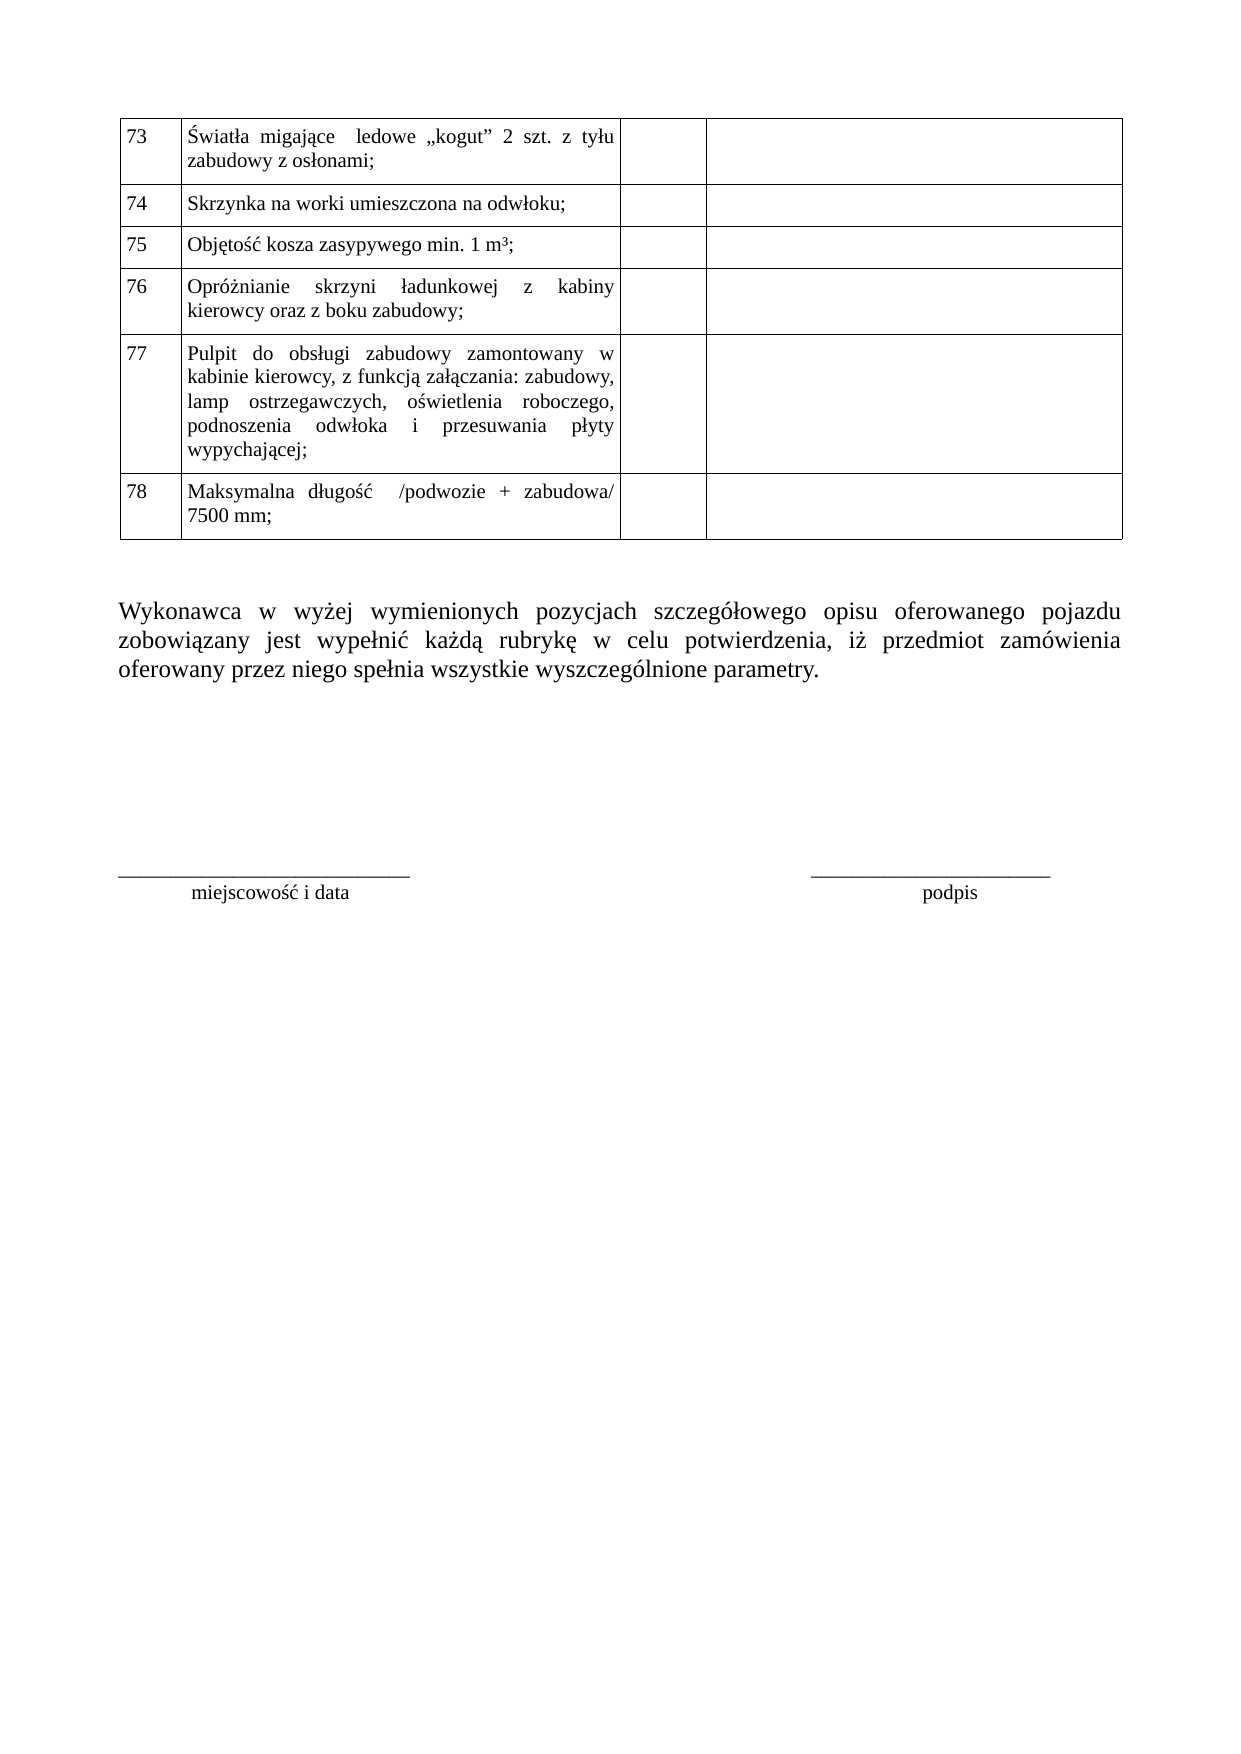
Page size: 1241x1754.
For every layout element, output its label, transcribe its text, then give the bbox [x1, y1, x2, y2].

table_cell [621, 185, 706, 226]
table_cell Skrzynka na worki umieszczona na odwłoku; [182, 185, 620, 226]
table_cell 76 [121, 269, 181, 334]
table_cell Maksymalna długość /podwozie + zabudowa/ 7500 mm; [182, 474, 620, 538]
table_cell [621, 474, 706, 538]
table_cell [707, 335, 1122, 472]
table_cell Pulpit do obsługi zabudowy zamontowany w kabinie kierowcy, z funkcją załączania: zabudowy, lamp ostrzegawczych, oświetlenia roboczego, podnoszenia odwłoka i przesuwania płyty wypychającej; [182, 335, 620, 472]
table_cell 73 [121, 119, 181, 184]
table_cell [621, 269, 706, 334]
text ____________________________ _______________________ [118, 856, 1122, 880]
table_cell 78 [121, 474, 181, 538]
text miejscowość i data podpis [118, 880, 1122, 904]
table_cell [707, 474, 1122, 538]
table_cell [621, 227, 706, 268]
text Wykonawca w wyżej wymienionych pozycjach szczegółowego opisu oferowanego pojazdu zobowiązany jest wypełnić każdą rubrykę w celu potwierdzenia, iż przedmiot zamówienia oferowany przez niego spełnia wszystkie wyszczególnione parametry. [118, 596, 1122, 683]
table_cell [621, 335, 706, 472]
table_cell [707, 269, 1122, 334]
table_cell 74 [121, 185, 181, 226]
table_cell Objętość kosza zasypywego min. 1 m³; [182, 227, 620, 268]
table_cell [707, 185, 1122, 226]
table_cell 77 [121, 335, 181, 472]
table_cell [707, 227, 1122, 268]
table_cell 75 [121, 227, 181, 268]
table_cell [621, 119, 706, 184]
table_cell [707, 119, 1122, 184]
table_cell Opróżnianie skrzyni ładunkowej z kabiny kierowcy oraz z boku zabudowy; [182, 269, 620, 334]
table_cell Światła migające ledowe „kogut” 2 szt. z tyłu zabudowy z osłonami; [182, 119, 620, 184]
